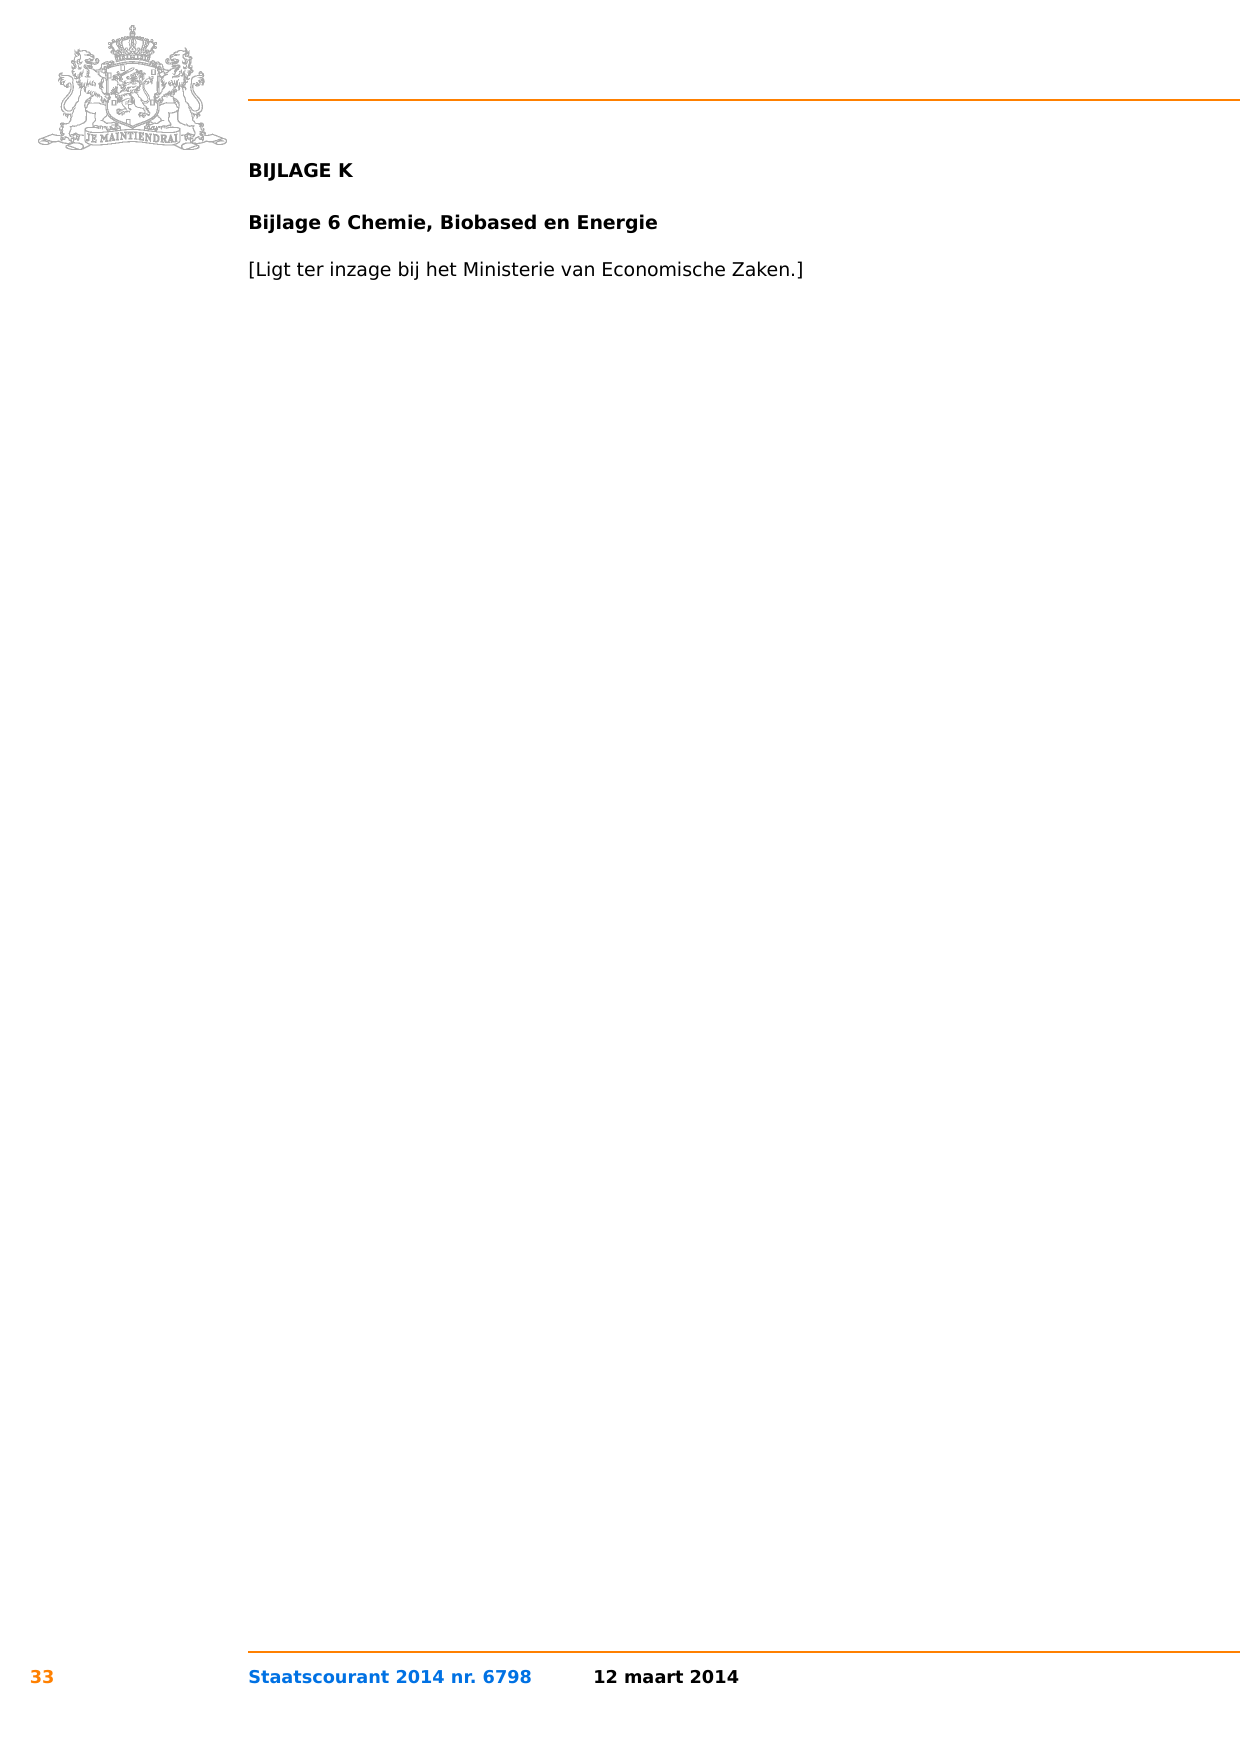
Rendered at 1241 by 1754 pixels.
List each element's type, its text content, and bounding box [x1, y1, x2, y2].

subtitle Bijlage 6 Chemie, Biobased en Energie [248, 212, 1163, 234]
subtitle BIJLAGE K [248, 160, 1163, 182]
text [Ligt ter inzage bij het Ministerie van Economische Zaken.] [248, 259, 1163, 281]
picture [38, 25, 227, 150]
